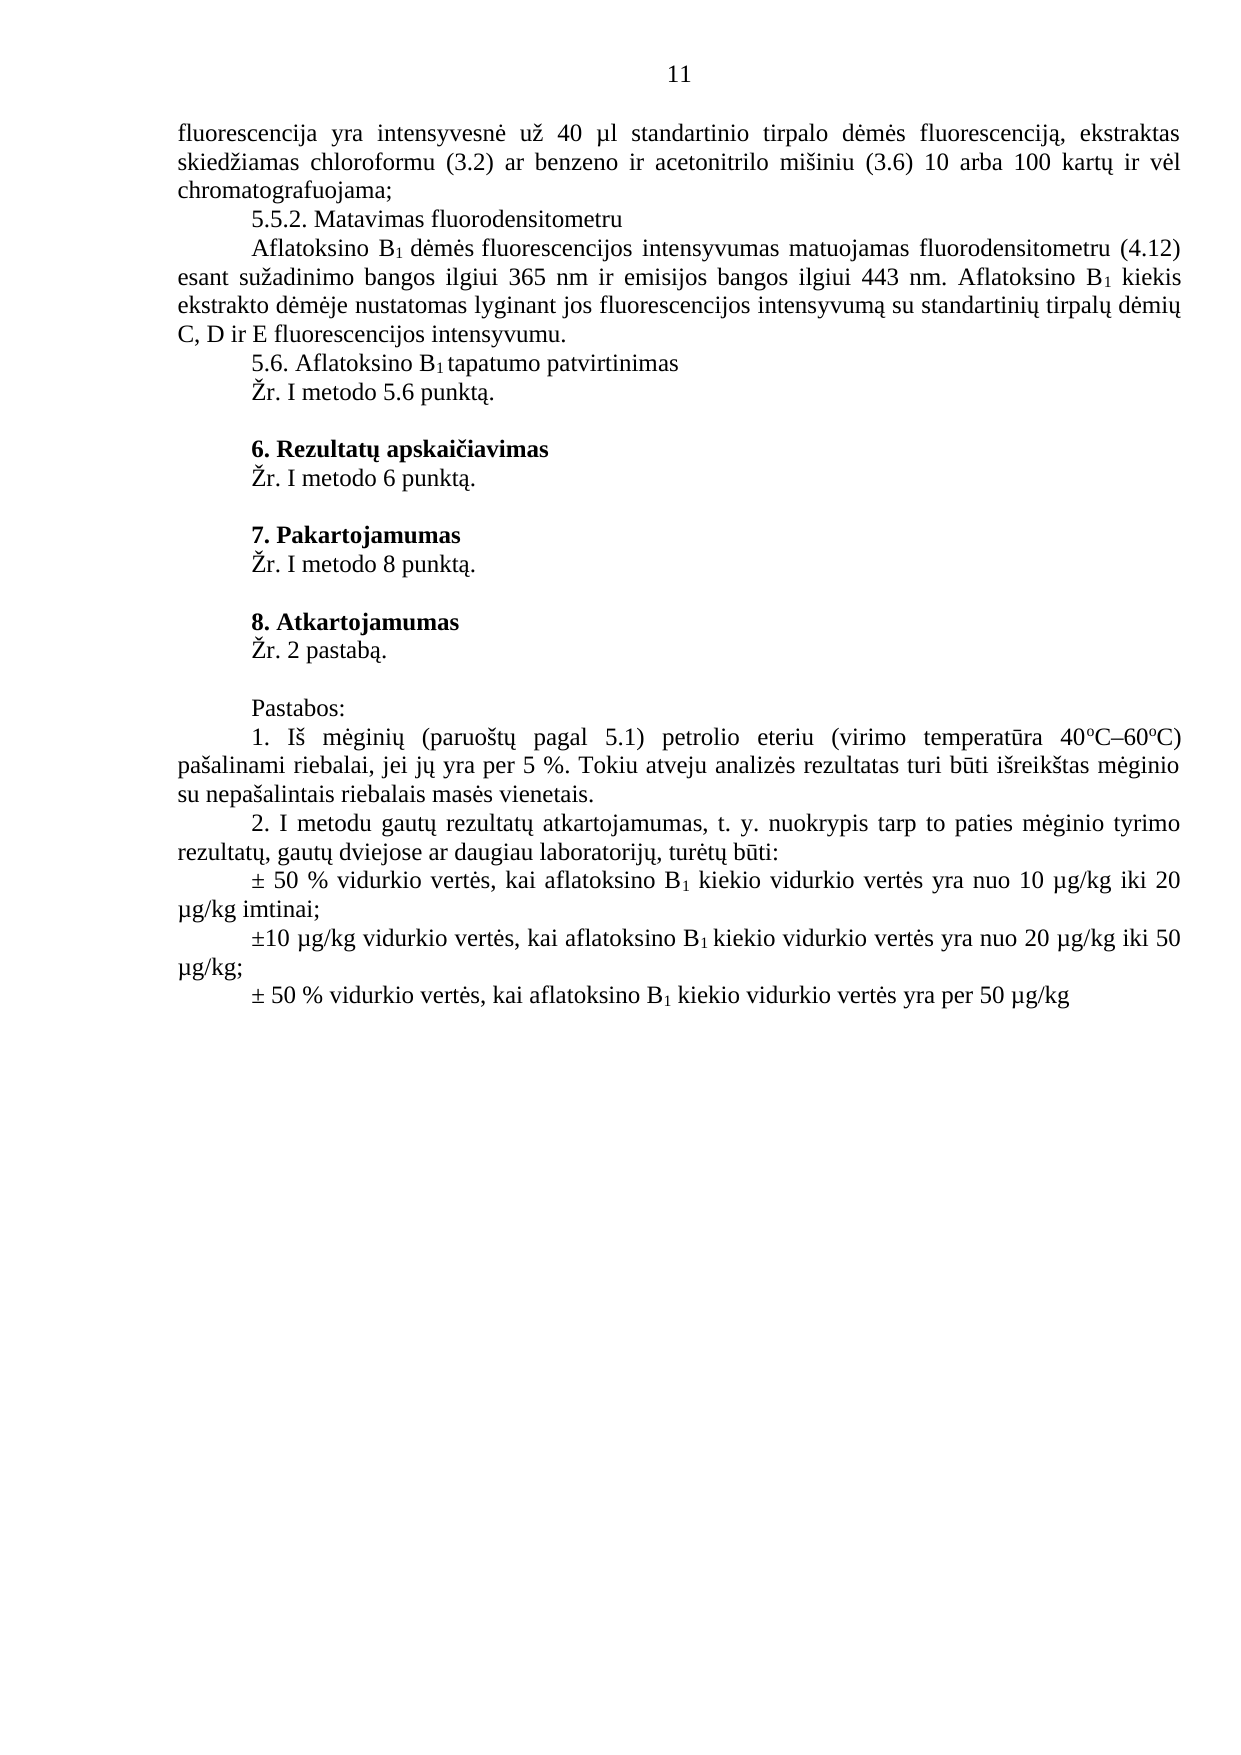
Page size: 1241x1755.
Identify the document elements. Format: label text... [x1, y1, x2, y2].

text 8. Atkartojamumas [177, 607, 1181, 636]
text 2. I metodu gautų rezultatų atkartojamumas, t. y. nuokrypis tarp to paties mėginio tyrimo rezultatų, gautų dviejose ar daugiau laboratorijų, turėtų būti: [177, 808, 1181, 866]
text fluorescencija yra intensyvesnė už 40 µl standartinio tirpalo dėmės fluorescenciją, ekstraktas skiedžiamas chloroformu (3.2) ar benzeno ir acetonitrilo mišiniu (3.6) 10 arba 100 kartų ir vėl chromatografuojama; [177, 118, 1181, 204]
text ± 50 % vidurkio vertės, kai aflatoksino B1 kiekio vidurkio vertės yra per 50 µg/kg [177, 981, 1181, 1009]
text 6. Rezultatų apskaičiavimas [177, 434, 1181, 463]
text ± 50 % vidurkio vertės, kai aflatoksino B1 kiekio vidurkio vertės yra nuo 10 µg/kg iki 20 µg/kg imtinai; [177, 866, 1181, 923]
text Žr. I metodo 5.6 punktą. [177, 377, 1181, 406]
text Žr. I metodo 6 punktą. [177, 463, 1181, 492]
text 5.5.2. Matavimas fluorodensitometru [177, 204, 1181, 233]
text 7. Pakartojamumas [177, 521, 1181, 549]
text 5.6. Aflatoksino B1 tapatumo patvirtinimas [177, 348, 1181, 377]
text 1. Iš mėginių (paruoštų pagal 5.1) petrolio eteriu (virimo temperatūra 40oC–60oC) pašalinami riebalai, jei jų yra per 5 %. Tokiu atveju analizės rezultatas turi būti išreikštas mėginio su nepašalintais riebalais masės vienetais. [177, 722, 1181, 808]
text Pastabos: [177, 693, 1181, 722]
text ±10 µg/kg vidurkio vertės, kai aflatoksino B1 kiekio vidurkio vertės yra nuo 20 µg/kg iki 50 µg/kg; [177, 923, 1181, 981]
text Aflatoksino B1 dėmės fluorescencijos intensyvumas matuojamas fluorodensitometru (4.12) esant sužadinimo bangos ilgiui 365 nm ir emisijos bangos ilgiui 443 nm. Aflatoksino B1 kiekis ekstrakto dėmėje nustatomas lyginant jos fluorescencijos intensyvumą su standartinių tirpalų dėmių C, D ir E fluorescencijos intensyvumu. [177, 233, 1181, 348]
text Žr. I metodo 8 punktą. [177, 549, 1181, 578]
text Žr. 2 pastabą. [177, 636, 1181, 664]
